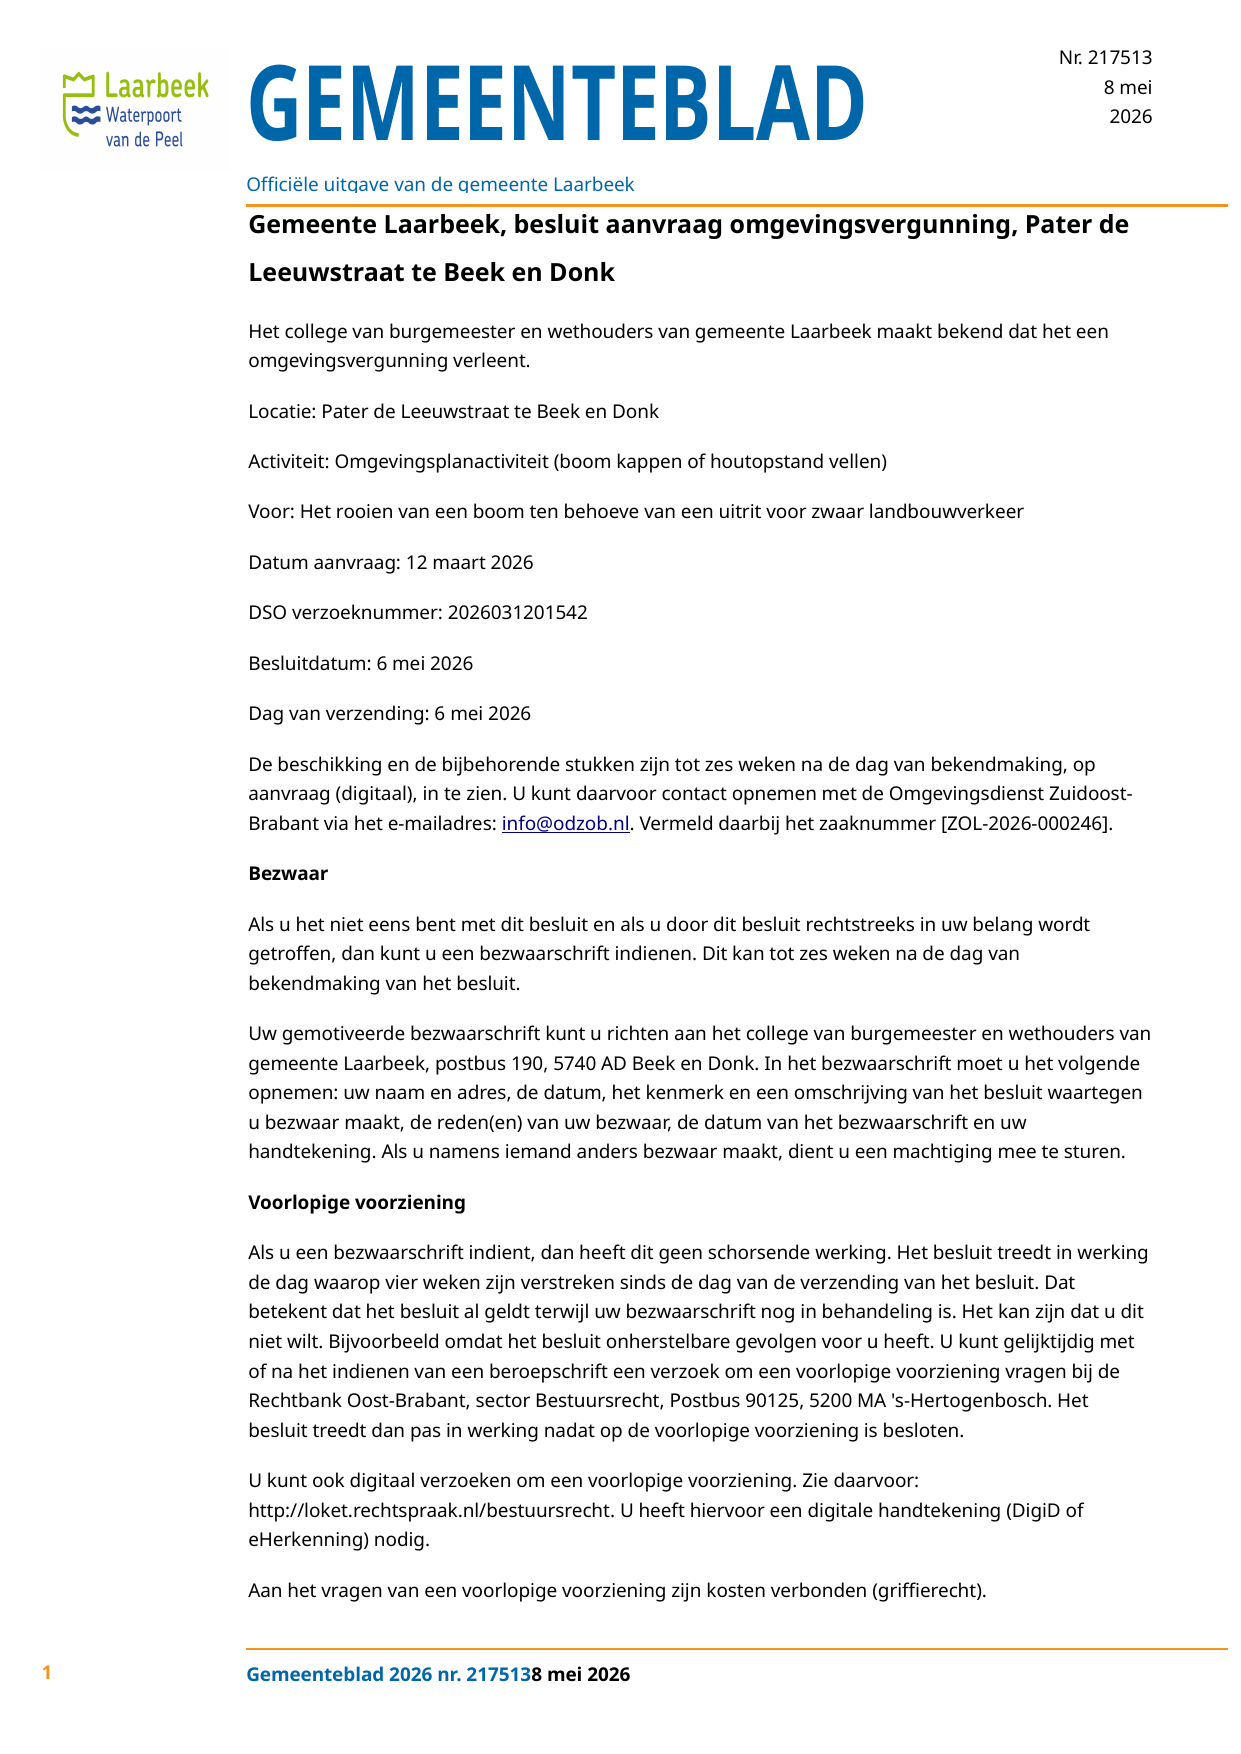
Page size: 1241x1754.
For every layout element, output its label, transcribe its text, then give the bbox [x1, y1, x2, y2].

text Voorlopige voorziening [248, 1189, 1152, 1215]
text Gemeente Laarbeek, besluit aanvraag omgevingsvergunning, Pater de Leeuwstraat te Beek en Donk [248, 207, 1152, 288]
text Aan het vragen van een voorlopige voorziening zijn kosten verbonden (griffierecht). [248, 1577, 1152, 1603]
text Bezwaar [248, 860, 1152, 886]
text Voor: Het rooien van een boom ten behoeve van een uitrit voor zwaar landbouwverkeer [248, 499, 1152, 524]
text De beschikking en de bijbehorende stukken zijn tot zes weken na de dag van bekendmaking, op aanvraag (digitaal), in te zien. U kunt daarvoor contact opnemen met de Omgevingsdienst Zuidoost-Brabant via het e-mailadres: info@odzob.nl. Vermeld daarbij het zaaknummer [ZOL-2026-000246]. [248, 751, 1152, 836]
text Als u het niet eens bent met dit besluit en als u door dit besluit rechtstreeks in uw belang wordt getroffen, dan kunt u een bezwaarschrift indienen. Dit kan tot zes weken na de dag van bekendmaking van het besluit. [248, 911, 1152, 996]
text Locatie: Pater de Leeuwstraat te Beek en Donk [248, 398, 1152, 424]
text Dag van verzending: 6 mei 2026 [248, 700, 1152, 726]
text U kunt ook digitaal verzoeken om een voorlopige voorziening. Zie daarvoor: http://loket.rechtspraak.nl/bestuursrecht. U heeft hiervoor een digitale handtekening (DigiD of eHerkenning) nodig. [248, 1467, 1152, 1552]
text Besluitdatum: 6 mei 2026 [248, 650, 1152, 676]
picture [41, 47, 231, 172]
text Uw gemotiveerde bezwaarschrift kunt u richten aan het college van burgemeester en wethouders van gemeente Laarbeek, postbus 190, 5740 AD Beek en Donk. In het bezwaarschrift moet u het volgende opnemen: uw naam en adres, de datum, het kenmerk en een omschrijving van het besluit waartegen u bezwaar maakt, de reden(en) van uw bezwaar, de datum van het bezwaarschrift en uw handtekening. Als u namens iemand anders bezwaar maakt, dient u een machtiging mee te sturen. [248, 1020, 1152, 1164]
text Als u een bezwaarschrift indient, dan heeft dit geen schorsende werking. Het besluit treedt in werking de dag waarop vier weken zijn verstreken sinds de dag van de verzending van het besluit. Dat betekent dat het besluit al geldt terwijl uw bezwaarschrift nog in behandeling is. Het kan zijn dat u dit niet wilt. Bijvoorbeeld omdat het besluit onherstelbare gevolgen voor u heeft. U kunt gelijktijdig met of na het indienen van een beroepschrift een verzoek om een voorlopige voorziening vragen bij de Rechtbank Oost-Brabant, sector Bestuursrecht, Postbus 90125, 5200 MA 's‑Hertogenbosch. Het besluit treedt dan pas in werking nadat op de voorlopige voorziening is besloten. [248, 1239, 1152, 1443]
text Datum aanvraag: 12 maart 2026 [248, 549, 1152, 575]
text DSO verzoeknummer: 2026031201542 [248, 599, 1152, 625]
text Activiteit: Omgevingsplanactiviteit (boom kappen of houtopstand vellen) [248, 448, 1152, 474]
text Het college van burgemeester en wethouders van gemeente Laarbeek maakt bekend dat het een omgevingsvergunning verleent. [248, 318, 1152, 373]
